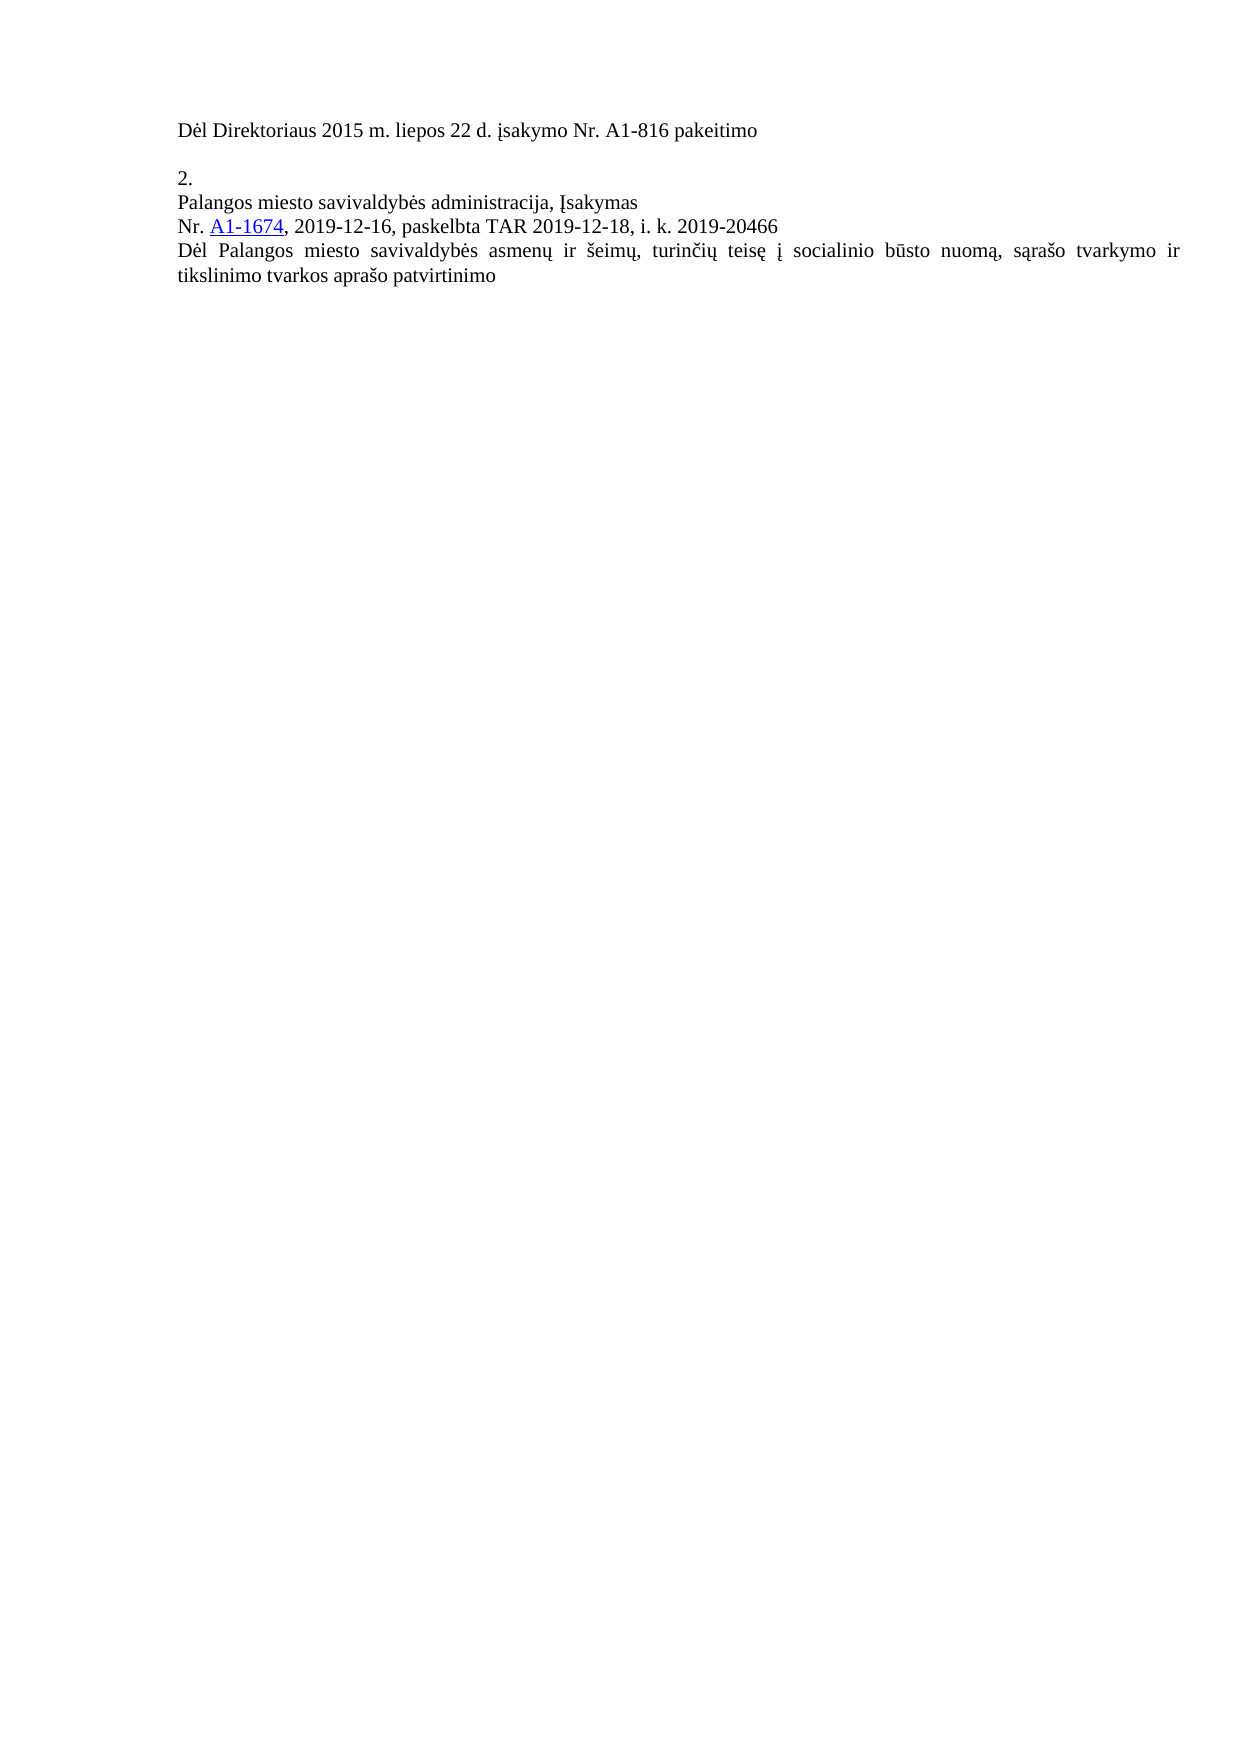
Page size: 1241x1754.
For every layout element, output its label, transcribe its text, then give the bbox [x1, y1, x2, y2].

text 2. [177, 166, 1181, 190]
text Dėl Palangos miesto savivaldybės asmenų ir šeimų, turinčių teisę į socialinio būsto nuomą, sąrašo tvarkymo ir tikslinimo tvarkos aprašo patvirtinimo [177, 238, 1181, 287]
text Dėl Direktoriaus 2015 m. liepos 22 d. įsakymo Nr. A1-816 pakeitimo [177, 118, 1181, 142]
text Nr. A1-1674, 2019-12-16, paskelbta TAR 2019-12-18, i. k. 2019-20466 [177, 214, 1181, 238]
text Palangos miesto savivaldybės administracija, Įsakymas [177, 190, 1181, 214]
